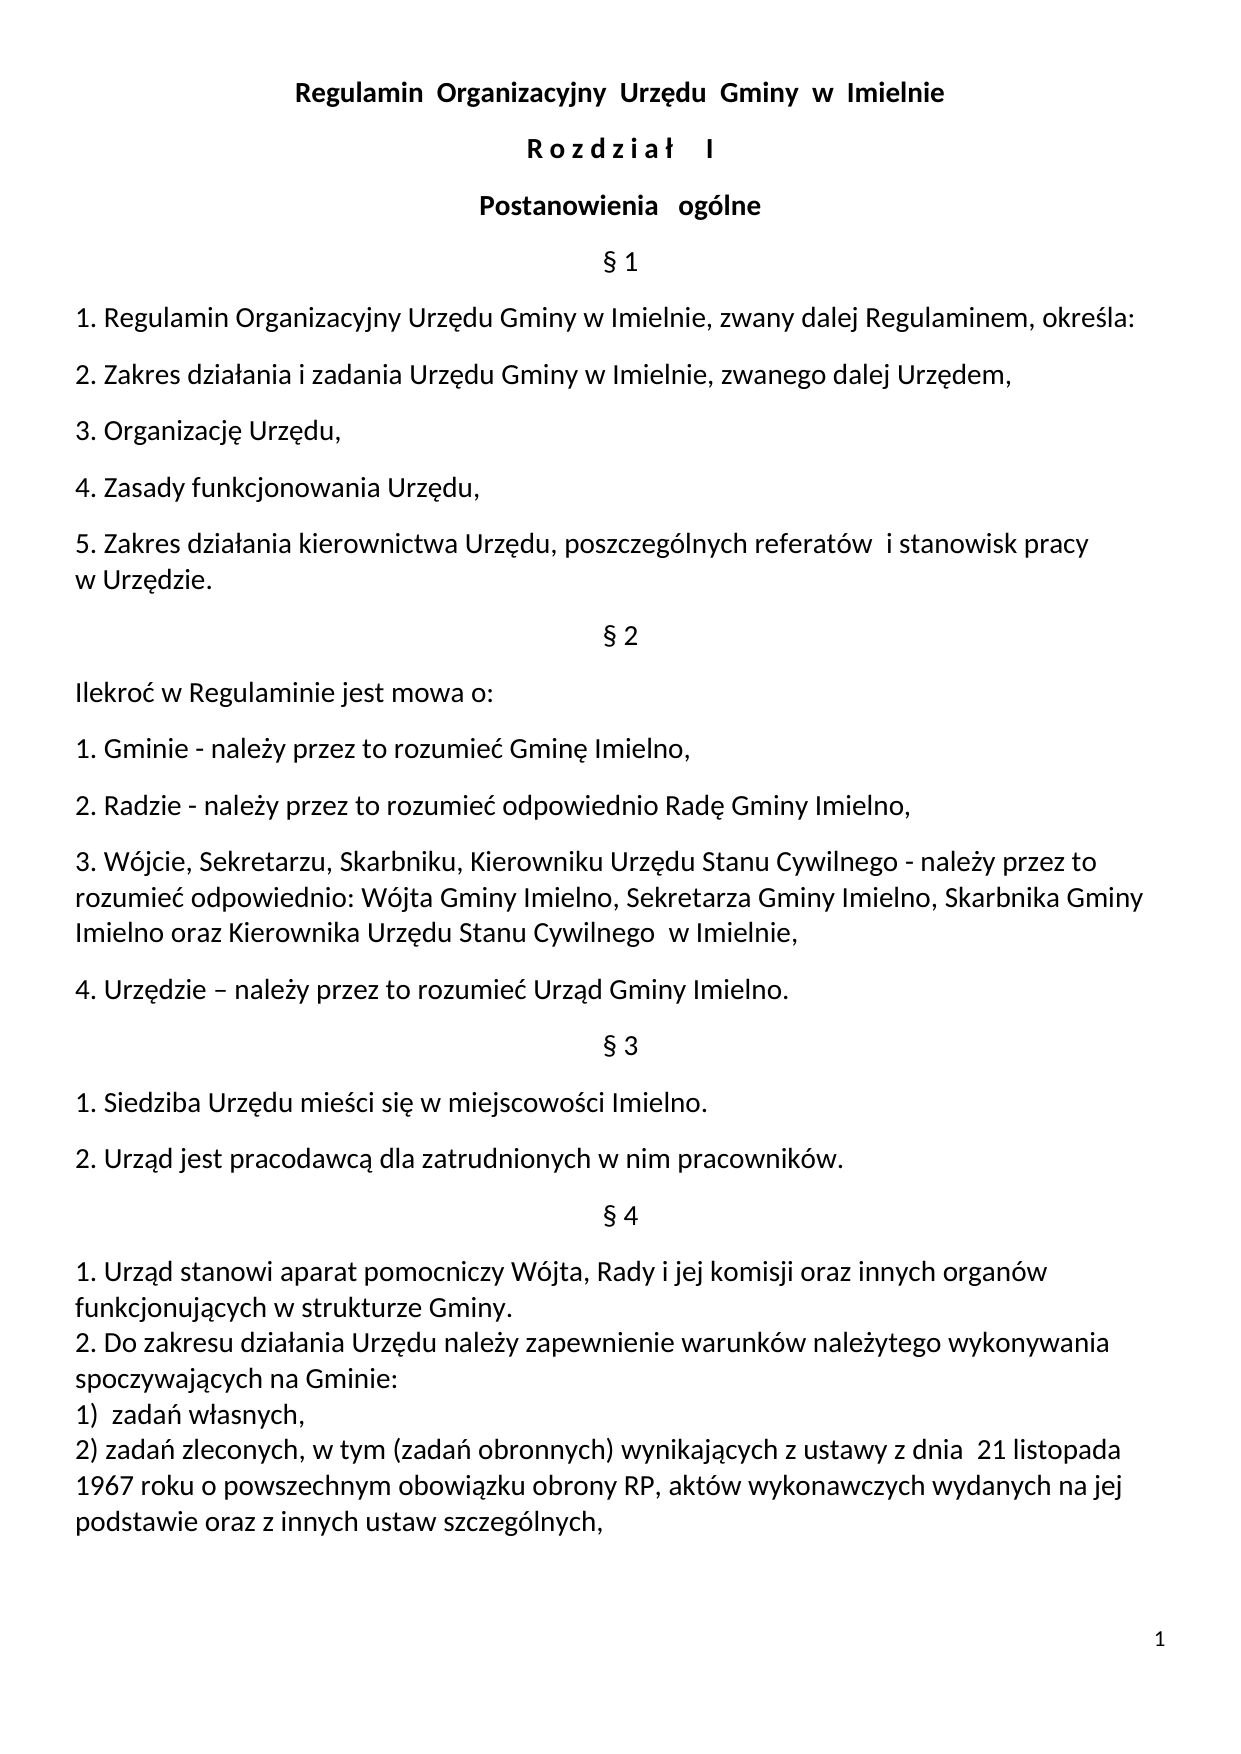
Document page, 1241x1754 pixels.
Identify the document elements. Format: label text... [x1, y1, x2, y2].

text 4. Urzędzie – należy przez to rozumieć Urząd Gminy Imielno. [75, 971, 1165, 1007]
text § 4 [75, 1197, 1165, 1232]
text 5. Zakres działania kierownictwa Urzędu, poszczególnych referatów i stanowisk pracy w Urzędzie. [75, 525, 1165, 597]
text 2. Radzie - należy przez to rozumieć odpowiednio Radę Gminy Imielno, [75, 787, 1165, 822]
text 4. Zasady funkcjonowania Urzędu, [75, 469, 1165, 504]
text 1. Regulamin Organizacyjny Urzędu Gminy w Imielnie, zwany dalej Regulaminem, określa: [75, 299, 1165, 335]
text 1. Siedziba Urzędu mieści się w miejscowości Imielno. [75, 1084, 1165, 1119]
text Regulamin Organizacyjny Urzędu Gminy w Imielnie [75, 74, 1165, 109]
text Ilekroć w Regulaminie jest mowa o: [75, 674, 1165, 709]
text 2. Zakres działania i zadania Urzędu Gminy w Imielnie, zwanego dalej Urzędem, [75, 356, 1165, 392]
text § 3 [75, 1027, 1165, 1063]
text 1. Gminie - należy przez to rozumieć Gminę Imielno, [75, 730, 1165, 766]
text 3. Wójcie, Sekretarzu, Skarbniku, Kierowniku Urzędu Stanu Cywilnego - należy przez to rozumieć odpowiednio: Wójta Gminy Imielno, Sekretarza Gminy Imielno, Skarbnika Gminy Imielno oraz Kierownika Urzędu Stanu Cywilnego w Imielnie, [75, 843, 1165, 950]
text R o z d z i a ł I [75, 130, 1165, 166]
text 3. Organizację Urzędu, [75, 412, 1165, 448]
text 2. Urząd jest pracodawcą dla zatrudnionych w nim pracowników. [75, 1140, 1165, 1176]
text 1. Urząd stanowi aparat pomocniczy Wójta, Rady i jej komisji oraz innych organów funkcjonujących w strukturze Gminy. 2. Do zakresu działania Urzędu należy zapewnienie warunków należytego wykonywania spoczywających na Gminie: 1) zadań własnych, 2) zadań zleconych, w tym (zadań obronnych) wynikających z ustawy z dnia 21 listopada 1967 roku o powszechnym obowiązku obrony RP, aktów wykonawczych wydanych na jej podstawie oraz z innych ustaw szczególnych, [75, 1253, 1165, 1538]
text § 2 [75, 617, 1165, 653]
text Postanowienia ogólne [75, 187, 1165, 222]
text § 1 [75, 243, 1165, 279]
